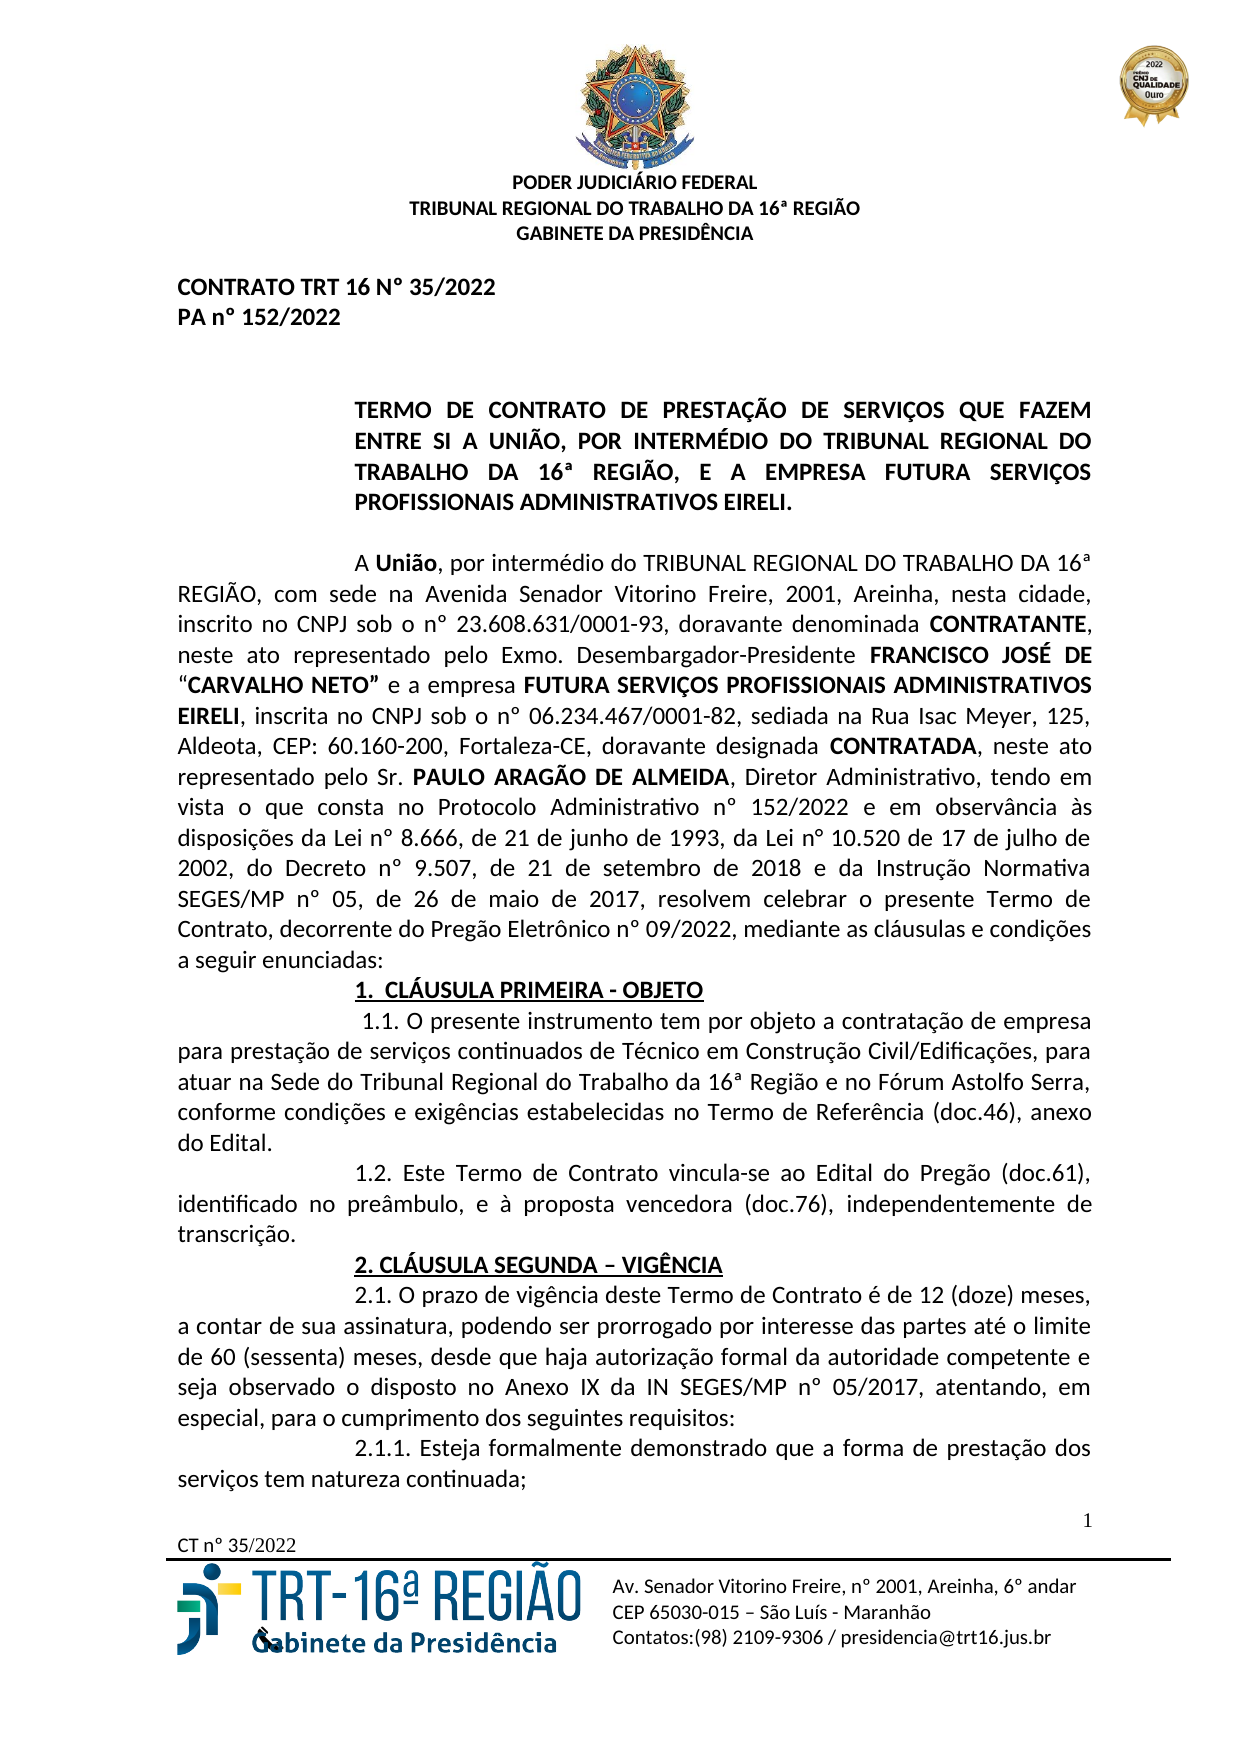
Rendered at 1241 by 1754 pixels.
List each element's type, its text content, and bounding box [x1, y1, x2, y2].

table_header [166, 0, 193, 30]
text TERMO DE CONTRATO DE PRESTAÇÃO DE SERVIÇOS QUE FAZEM ENTRE SI A UNIÃO, POR INTERMÉDIO DO TRIBUNAL REGIONAL DO TRABALHO DA 16ª REGIÃO, E A EMPRESA FUTURA SERVIÇOS PROFISSIONAIS ADMINISTRATIVOS EIRELI. [354, 394, 1092, 517]
picture [575, 44, 695, 170]
text 2. CLÁUSULA SEGUNDA – VIGÊNCIA [177, 1249, 1092, 1280]
subtitle 1. CLÁUSULA PRIMEIRA - OBJETO [177, 974, 1092, 1005]
text 2.1. O prazo de vigência deste Termo de Contrato é de 12 (doze) meses, a contar de sua assinatura, podendo ser prorrogado por interesse das partes até o limite de 60 (sessenta) meses, desde que haja autorização formal da autoridade competente e seja observado o disposto no Anexo IX da IN SEGES/MP nº 05/2017, atentando, em especial, para o cumprimento dos seguintes requisitos: [177, 1280, 1092, 1432]
text 1.2. Este Termo de Contrato vincula-se ao Edital do Pregão (doc.61), identificado no preâmbulo, e à proposta vencedora (doc.76), independentemente de transcrição. [177, 1158, 1092, 1249]
picture [177, 1561, 581, 1655]
subtitle PA nº 152/2022 [177, 302, 1092, 332]
subtitle CONTRATO TRT 16 Nº 35/2022 [177, 271, 1092, 302]
text 2.1.1. Esteja formalmente demonstrado que a forma de prestação dos serviços tem natureza continuada; [177, 1432, 1092, 1493]
text A União, por intermédio do TRIBUNAL REGIONAL DO TRABALHO DA 16ª REGIÃO, com sede na Avenida Senador Vitorino Freire, 2001, Areinha, nesta cidade, inscrito no CNPJ sob o nº 23.608.631/0001-93, doravante denominada CONTRATANTE, neste ato representado pelo Exmo. Desembargador-Presidente FRANCISCO JOSÉ DE “CARVALHO NETO” e a empresa FUTURA SERVIÇOS PROFISSIONAIS ADMINISTRATIVOS EIRELI, inscrita no CNPJ sob o nº 06.234.467/0001-82, sediada na Rua Isac Meyer, 125, Aldeota, CEP: 60.160-200, Fortaleza-CE, doravante designada CONTRATADA, neste ato representado pelo Sr. PAULO ARAGÃO DE ALMEIDA, Diretor Administrativo, tendo em vista o que consta no Protocolo Administrativo nº 152/2022 e em observância às disposições da Lei nº 8.666, de 21 de junho de 1993, da Lei n° 10.520 de 17 de julho de 2002, do Decreto nº 9.507, de 21 de setembro de 2018 e da Instrução Normativa SEGES/MP nº 05, de 26 de maio de 2017, resolvem celebrar o presente Termo de Contrato, decorrente do Pregão Eletrônico nº 09/2022, mediante as cláusulas e condições a seguir enunciadas: [177, 547, 1092, 974]
picture [1100, 30, 1203, 137]
text 1.1. O presente instrumento tem por objeto a contratação de empresa para prestação de serviços continuados de Técnico em Construção Civil/Edificações, para atuar na Sede do Tribunal Regional do Trabalho da 16ª Região e no Fórum Astolfo Serra, conforme condições e exigências estabelecidas no Termo de Referência (doc.46), anexo do Edital. [177, 1005, 1092, 1158]
